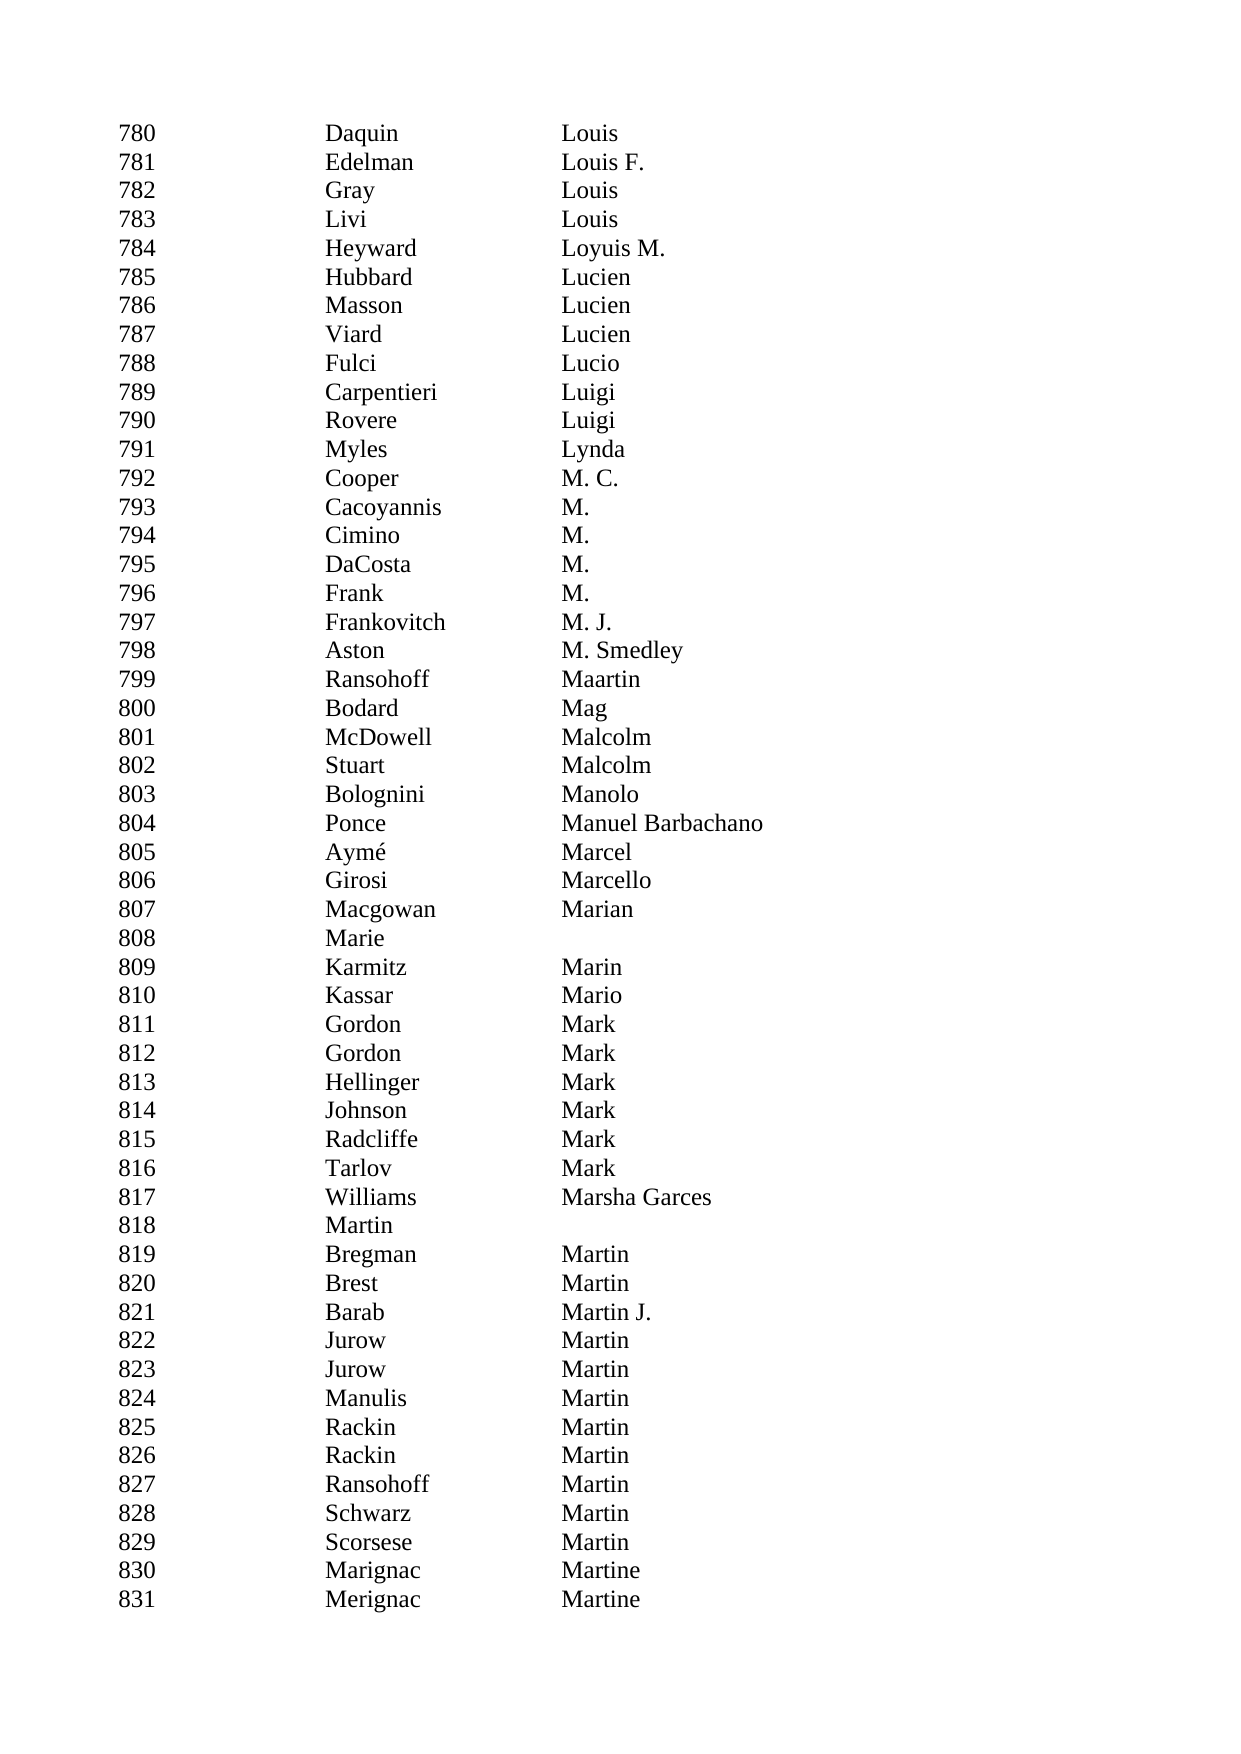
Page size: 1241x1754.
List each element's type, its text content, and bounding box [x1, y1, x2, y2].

text 786 Masson Lucien [118, 291, 1122, 319]
text 785 Hubbard Lucien [118, 262, 1122, 291]
text 820 Brest Martin [118, 1268, 1122, 1297]
text 831 Merignac Martine [118, 1584, 1122, 1613]
text 787 Viard Lucien [118, 319, 1122, 348]
text 815 Radcliffe Mark [118, 1124, 1122, 1153]
text 789 Carpentieri Luigi [118, 377, 1122, 406]
text 788 Fulci Lucio [118, 348, 1122, 377]
text 809 Karmitz Marin [118, 952, 1122, 981]
text 792 Cooper M. C. [118, 463, 1122, 492]
text 808 Marie [118, 923, 1122, 952]
text 801 McDowell Malcolm [118, 722, 1122, 751]
text 796 Frank M. [118, 578, 1122, 607]
text 805 Aymé Marcel [118, 837, 1122, 866]
text 816 Tarlov Mark [118, 1153, 1122, 1182]
text 780 Daquin Louis [118, 118, 1122, 147]
text 795 DaCosta M. [118, 549, 1122, 578]
text 802 Stuart Malcolm [118, 751, 1122, 779]
text 781 Edelman Louis F. [118, 147, 1122, 176]
text 794 Cimino M. [118, 521, 1122, 549]
text 829 Scorsese Martin [118, 1527, 1122, 1556]
text 819 Bregman Martin [118, 1239, 1122, 1268]
text 800 Bodard Mag [118, 693, 1122, 722]
text 797 Frankovitch M. J. [118, 607, 1122, 636]
text 783 Livi Louis [118, 204, 1122, 233]
text 806 Girosi Marcello [118, 866, 1122, 894]
text 810 Kassar Mario [118, 981, 1122, 1009]
text 804 Ponce Manuel Barbachano [118, 808, 1122, 837]
text 823 Jurow Martin [118, 1354, 1122, 1383]
text 803 Bolognini Manolo [118, 779, 1122, 808]
text 822 Jurow Martin [118, 1326, 1122, 1354]
text 811 Gordon Mark [118, 1009, 1122, 1038]
text 828 Schwarz Martin [118, 1498, 1122, 1527]
text 814 Johnson Mark [118, 1096, 1122, 1124]
text 826 Rackin Martin [118, 1441, 1122, 1469]
text 830 Marignac Martine [118, 1556, 1122, 1584]
text 793 Cacoyannis M. [118, 492, 1122, 521]
text 790 Rovere Luigi [118, 406, 1122, 434]
text 825 Rackin Martin [118, 1412, 1122, 1441]
text 813 Hellinger Mark [118, 1067, 1122, 1096]
text 818 Martin [118, 1211, 1122, 1239]
text 784 Heyward Loyuis M. [118, 233, 1122, 262]
text 807 Macgowan Marian [118, 894, 1122, 923]
text 782 Gray Louis [118, 176, 1122, 204]
text 821 Barab Martin J. [118, 1297, 1122, 1326]
text 827 Ransohoff Martin [118, 1469, 1122, 1498]
text 791 Myles Lynda [118, 434, 1122, 463]
text 824 Manulis Martin [118, 1383, 1122, 1412]
text 799 Ransohoff Maartin [118, 664, 1122, 693]
text 817 Williams Marsha Garces [118, 1182, 1122, 1211]
text 798 Aston M. Smedley [118, 636, 1122, 664]
text 812 Gordon Mark [118, 1038, 1122, 1067]
